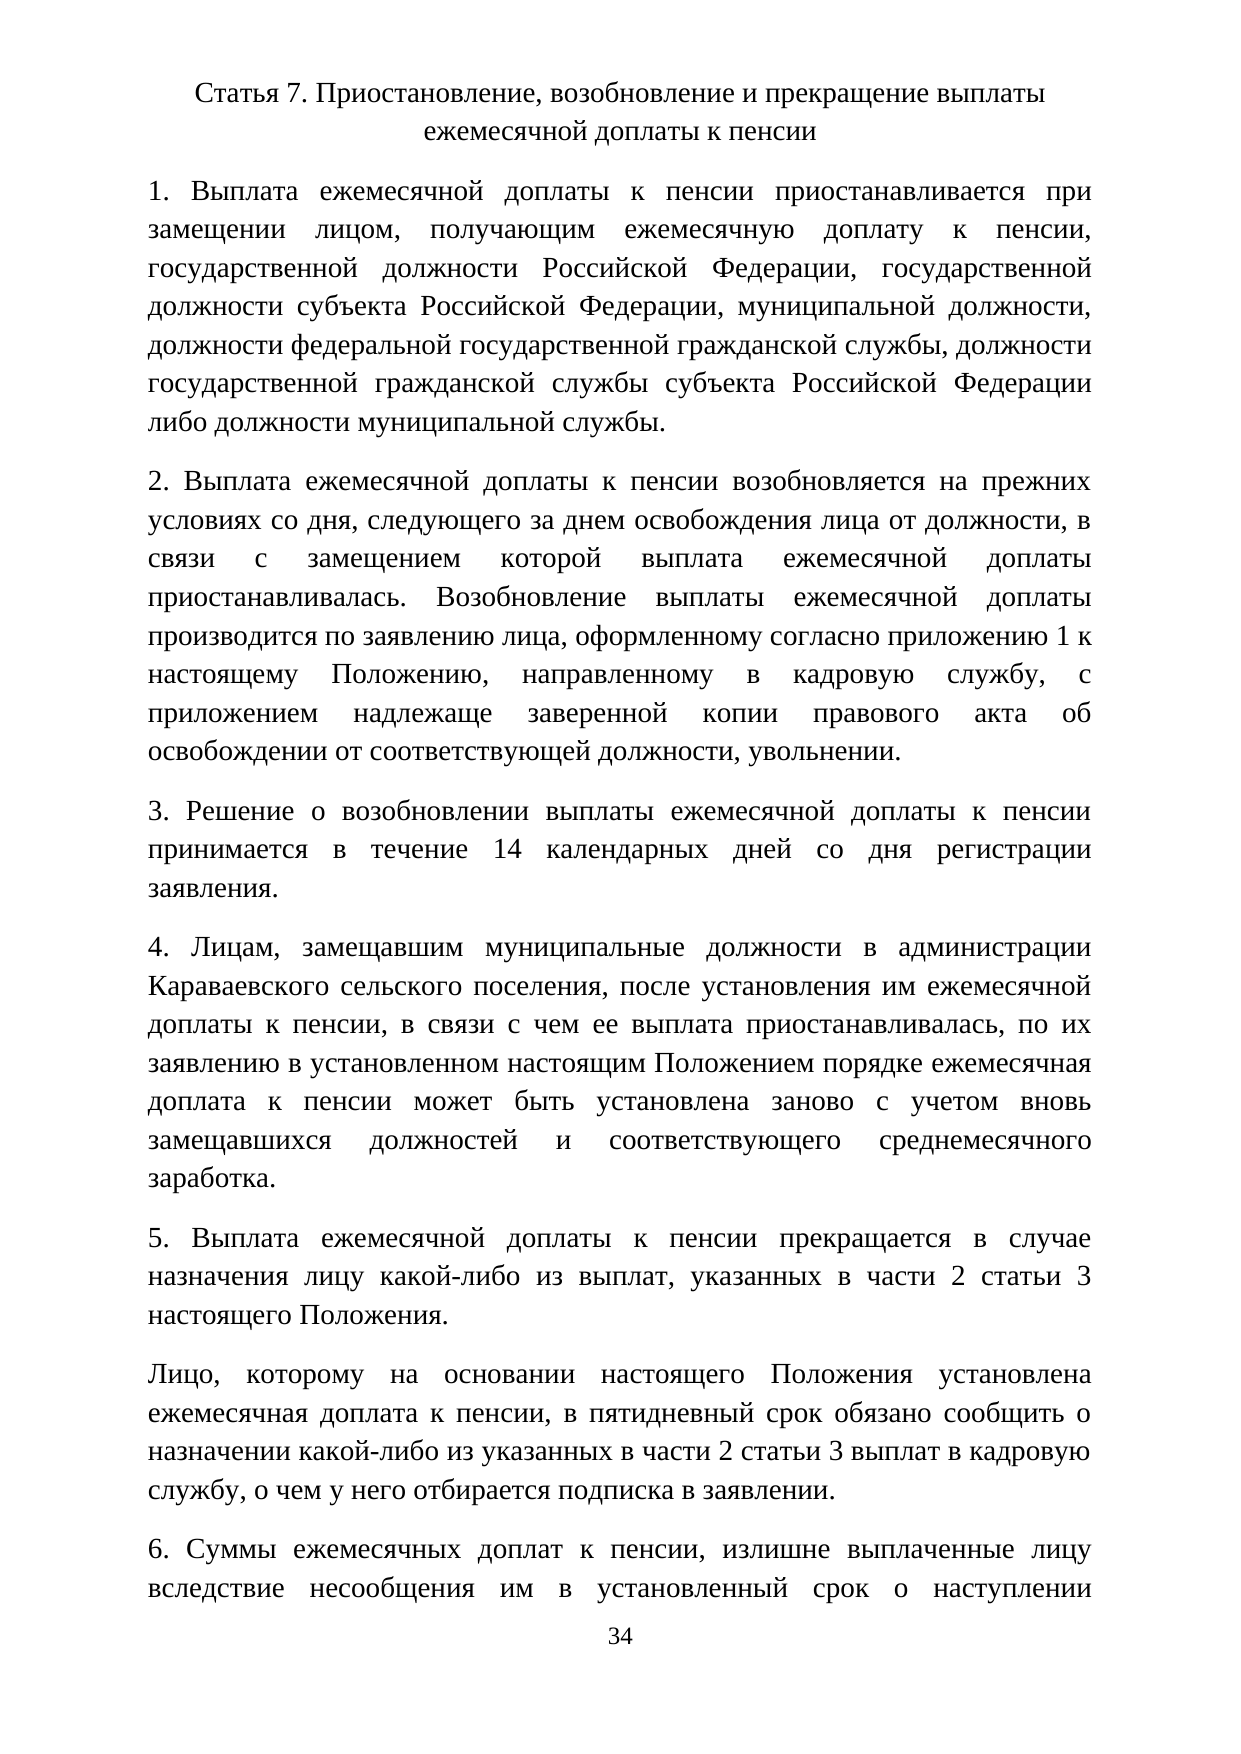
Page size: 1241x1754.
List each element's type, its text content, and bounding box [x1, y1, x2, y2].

text 3. Решение о возобновлении выплаты ежемесячной доплаты к пенсии принимается в течение 14 календарных дней со дня регистрации заявления. [148, 793, 1092, 903]
text Лицо, которому на основании настоящего Положения установлена ежемесячная доплата к пенсии, в пятидневный срок обязано сообщить о назначении какой-либо из указанных в части 2 статьи 3 выплат в кадровую службу, о чем у него отбирается подписка в заявлении. [148, 1356, 1092, 1505]
text Статья 7. Приостановление, возобновление и прекращение выплаты ежемесячной доплаты к пенсии [148, 75, 1092, 147]
text 4. Лицам, замещавшим муниципальные должности в администрации Караваевского сельского поселения, после установления им ежемесячной доплаты к пенсии, в связи с чем ее выплата приостанавливалась, по их заявлению в установленном настоящим Положением порядке ежемесячная доплата к пенсии может быть установлена заново с учетом вновь замещавшихся должностей и соответствующего среднемесячного заработка. [148, 929, 1092, 1194]
text 1. Выплата ежемесячной доплаты к пенсии приостанавливается при замещении лицом, получающим ежемесячную доплату к пенсии, государственной должности Российской Федерации, государственной должности субъекта Российской Федерации, муниципальной должности, должности федеральной государственной гражданской службы, должности государственной гражданской службы субъекта Российской Федерации либо должности муниципальной службы. [148, 173, 1092, 438]
text 5. Выплата ежемесячной доплаты к пенсии прекращается в случае назначения лицу какой-либо из выплат, указанных в части 2 статьи 3 настоящего Положения. [148, 1220, 1092, 1330]
text 6. Суммы ежемесячных доплат к пенсии, излишне выплаченные лицу вследствие несообщения им в установленный срок о наступлении [148, 1531, 1092, 1603]
text 2. Выплата ежемесячной доплаты к пенсии возобновляется на прежних условиях со дня, следующего за днем освобождения лица от должности, в связи с замещением которой выплата ежемесячной доплаты приостанавливалась. Возобновление выплаты ежемесячной доплаты производится по заявлению лица, оформленному согласно приложению 1 к настоящему Положению, направленному в кадровую службу, с приложением надлежаще заверенной копии правового акта об освобождении от соответствующей должности, увольнении. [148, 463, 1092, 767]
